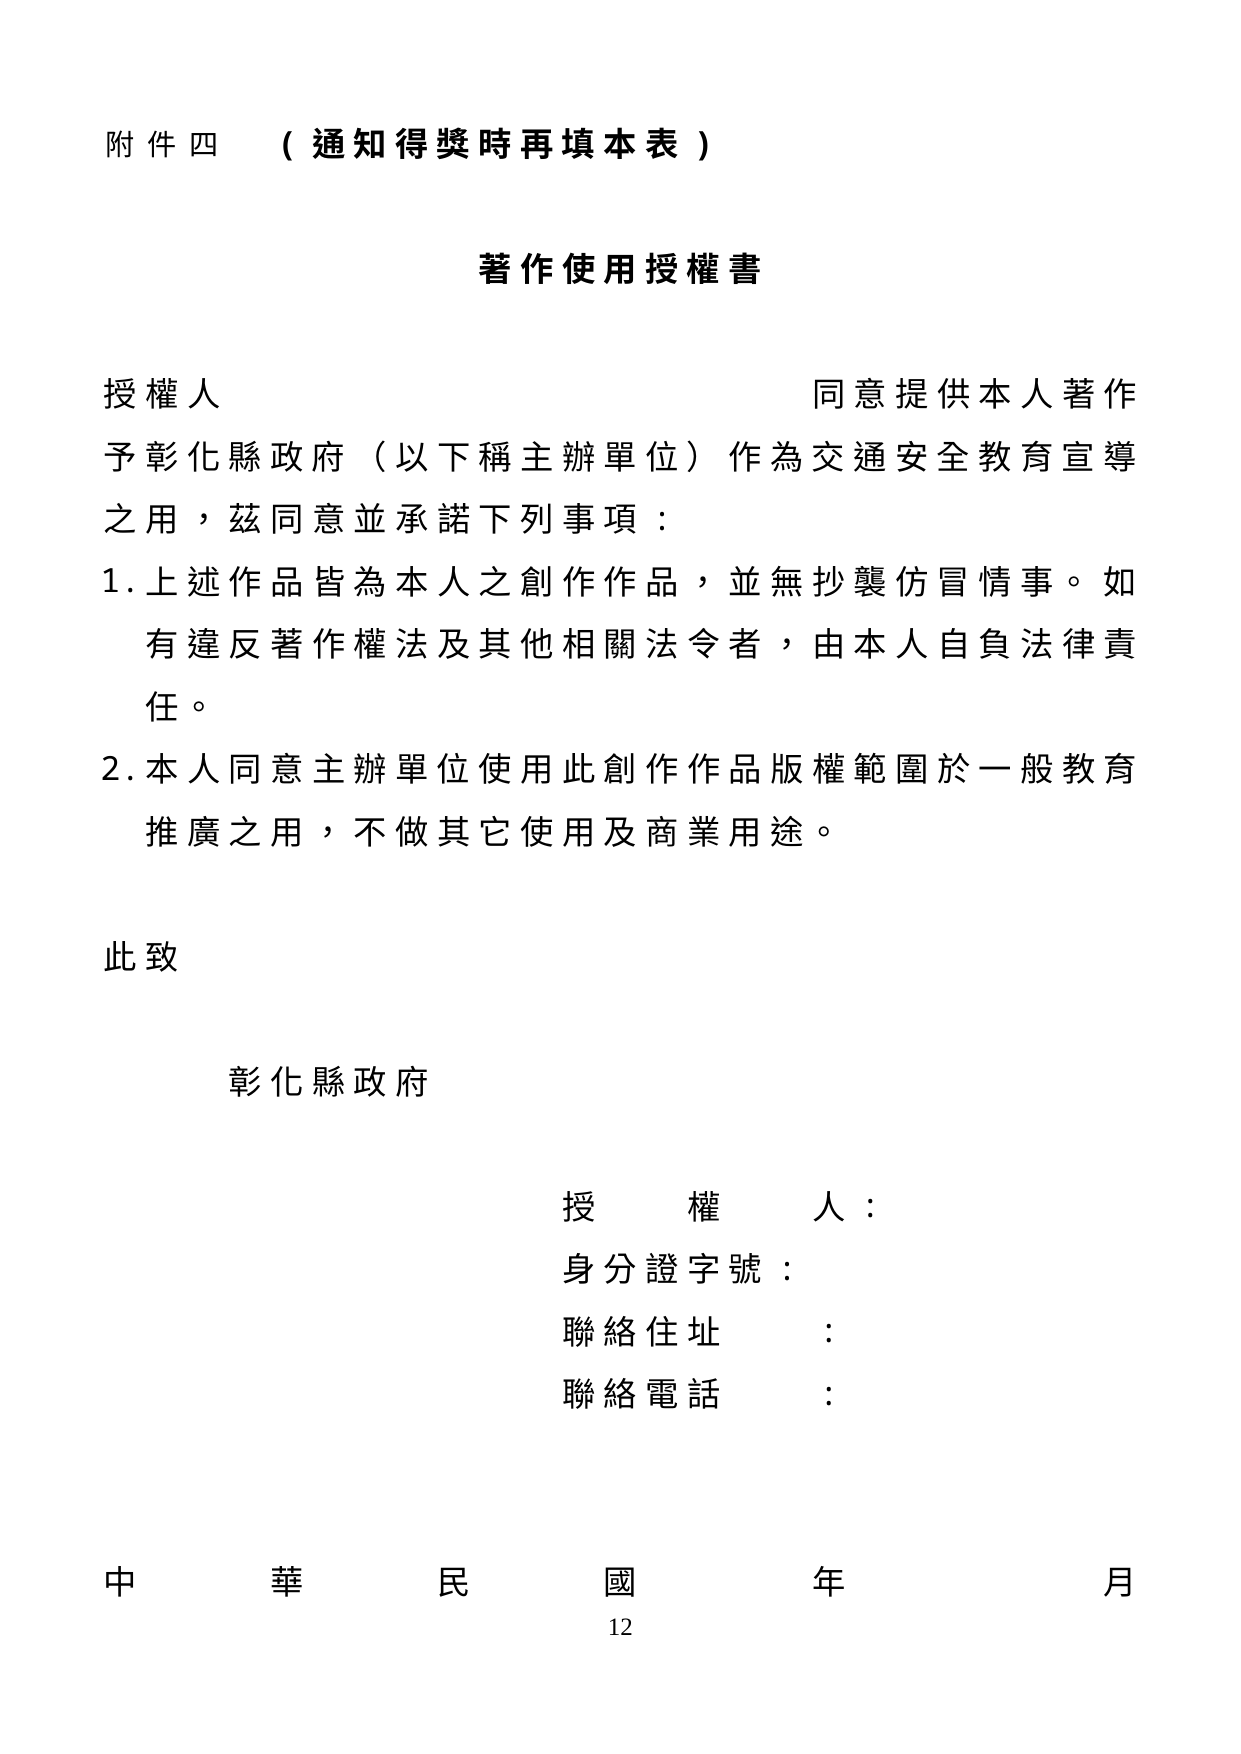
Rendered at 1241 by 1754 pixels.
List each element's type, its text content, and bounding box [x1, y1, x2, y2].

text 授權人 同意提供本人著作 予彰化縣政府（以下稱主辦單位）作為交通安全教育宣導之用，茲同意並承諾下列事項: [99, 351, 1141, 538]
text 2.本人同意主辦單位使用此創作作品版權範圍於一般教育推廣之用，不做其它使用及商業用途。 [99, 726, 1141, 851]
text 聯絡電話 : [99, 1351, 1141, 1413]
text 授 權 人: [99, 1163, 1141, 1226]
text 1.上述作品皆為本人之創作作品，並無抄襲仿冒情事。如有違反著作權法及其他相關法令者，由本人自負法律責任。 [99, 538, 1141, 726]
text 身分證字號: [99, 1226, 1141, 1288]
text 聯絡住址 : [99, 1288, 1141, 1351]
text 著作使用授權書 [99, 226, 1141, 288]
text 中 華 民 國 年 月 [99, 1538, 1141, 1601]
text 彰化縣政府 [99, 1038, 1141, 1101]
text 附件四 (通知得獎時再填本表) [99, 101, 1141, 163]
text 此致 [99, 913, 1141, 976]
